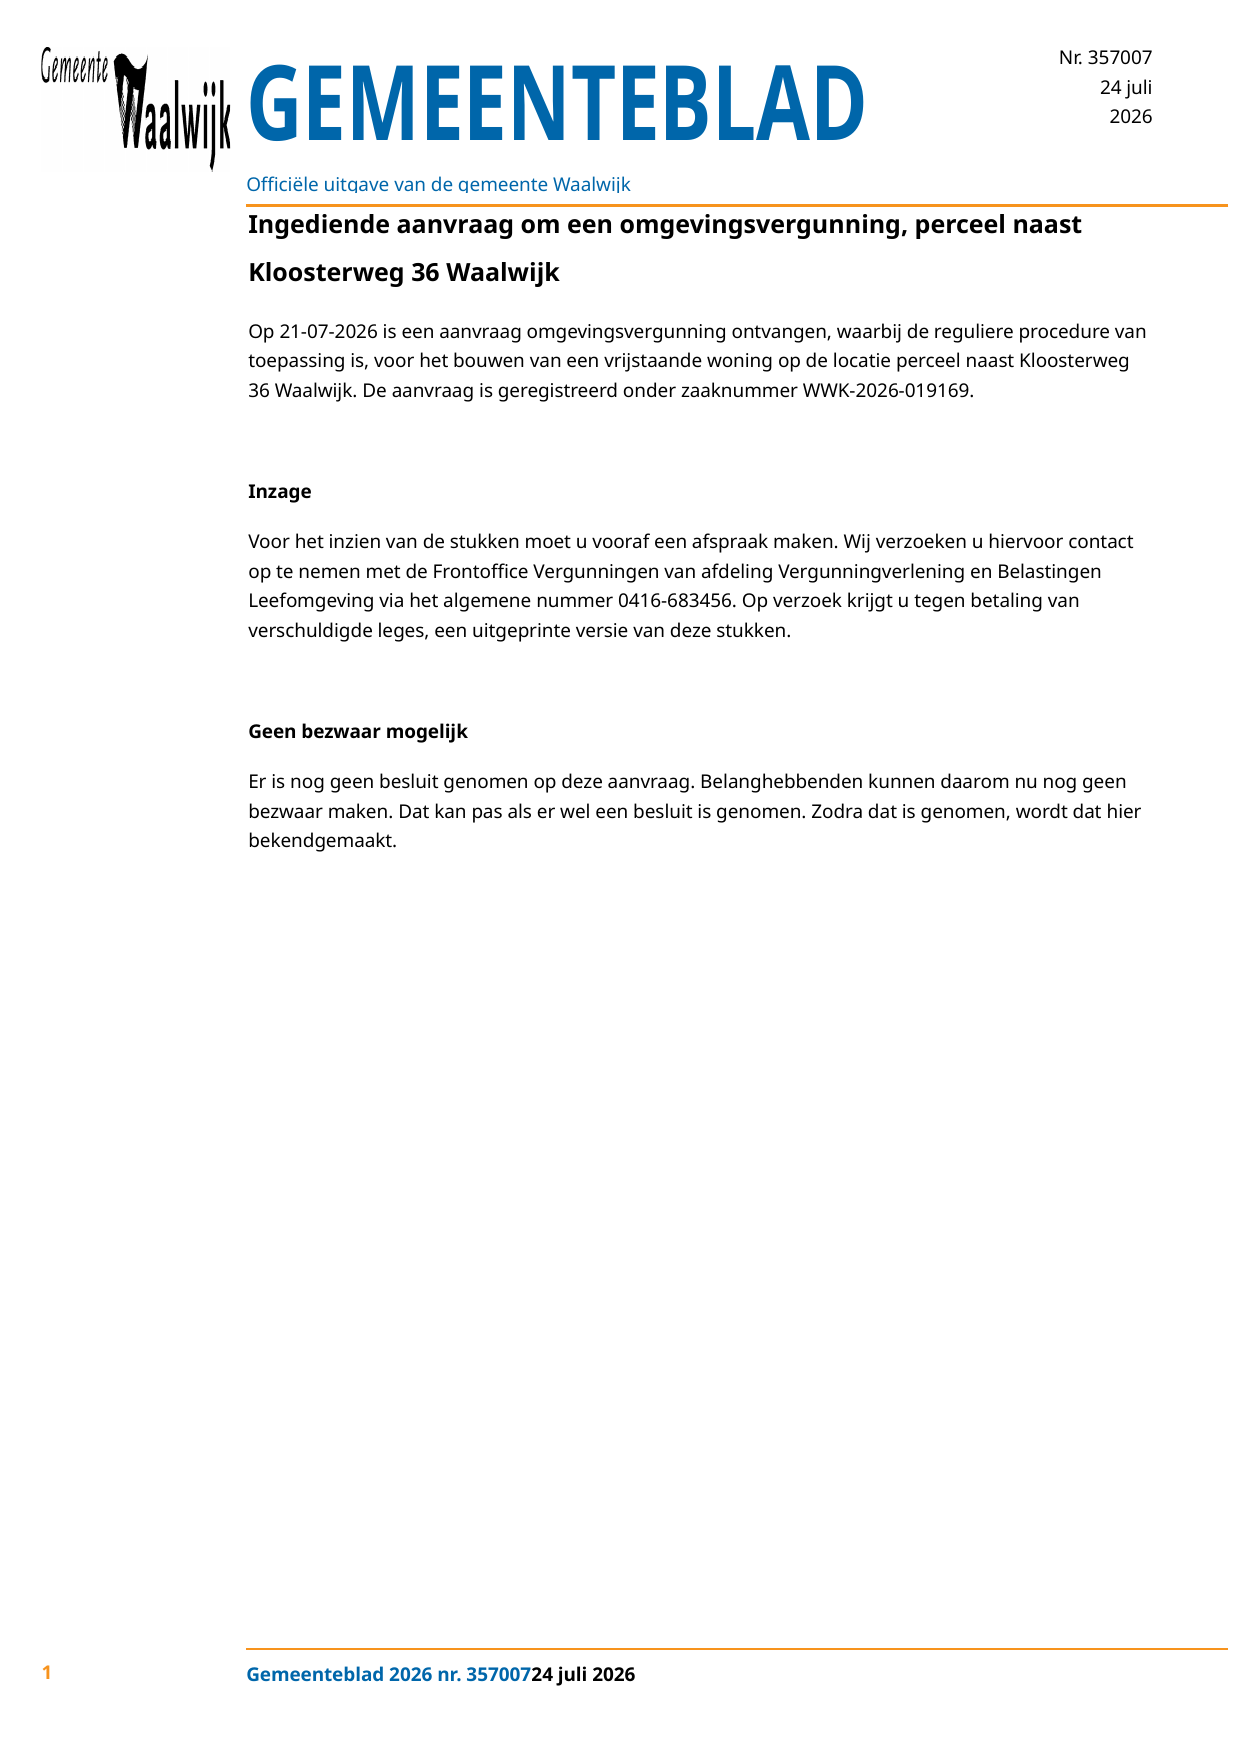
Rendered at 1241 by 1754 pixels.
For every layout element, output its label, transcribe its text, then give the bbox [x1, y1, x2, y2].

text Voor het inzien van de stukken moet u vooraf een afspraak maken. Wij verzoeken u hiervoor contact op te nemen met de Frontoffice Vergunningen van afdeling Vergunningverlening en Belastingen Leefomgeving via het algemene nummer 0416-683456. Op verzoek krijgt u tegen betaling van verschuldigde leges, een uitgeprinte versie van deze stukken. [248, 528, 1152, 643]
text Op 21-07-2026 is een aanvraag omgevingsvergunning ontvangen, waarbij de reguliere procedure van toepassing is, voor het bouwen van een vrijstaande woning op de locatie perceel naast Kloosterweg 36 Waalwijk. De aanvraag is geregistreerd onder zaaknummer WWK-2026-019169. [248, 318, 1152, 403]
picture [41, 47, 231, 172]
text Geen bezwaar mogelijk [248, 718, 1152, 744]
text Ingediende aanvraag om een omgevingsvergunning, perceel naast Kloosterweg 36 Waalwijk [248, 207, 1152, 288]
text Er is nog geen besluit genomen op deze aanvraag. Belanghebbenden kunnen daarom nu nog geen bezwaar maken. Dat kan pas als er wel een besluit is genomen. Zodra dat is genomen, wordt dat hier bekendgemaakt. [248, 768, 1152, 853]
text Inzage [248, 478, 1152, 504]
